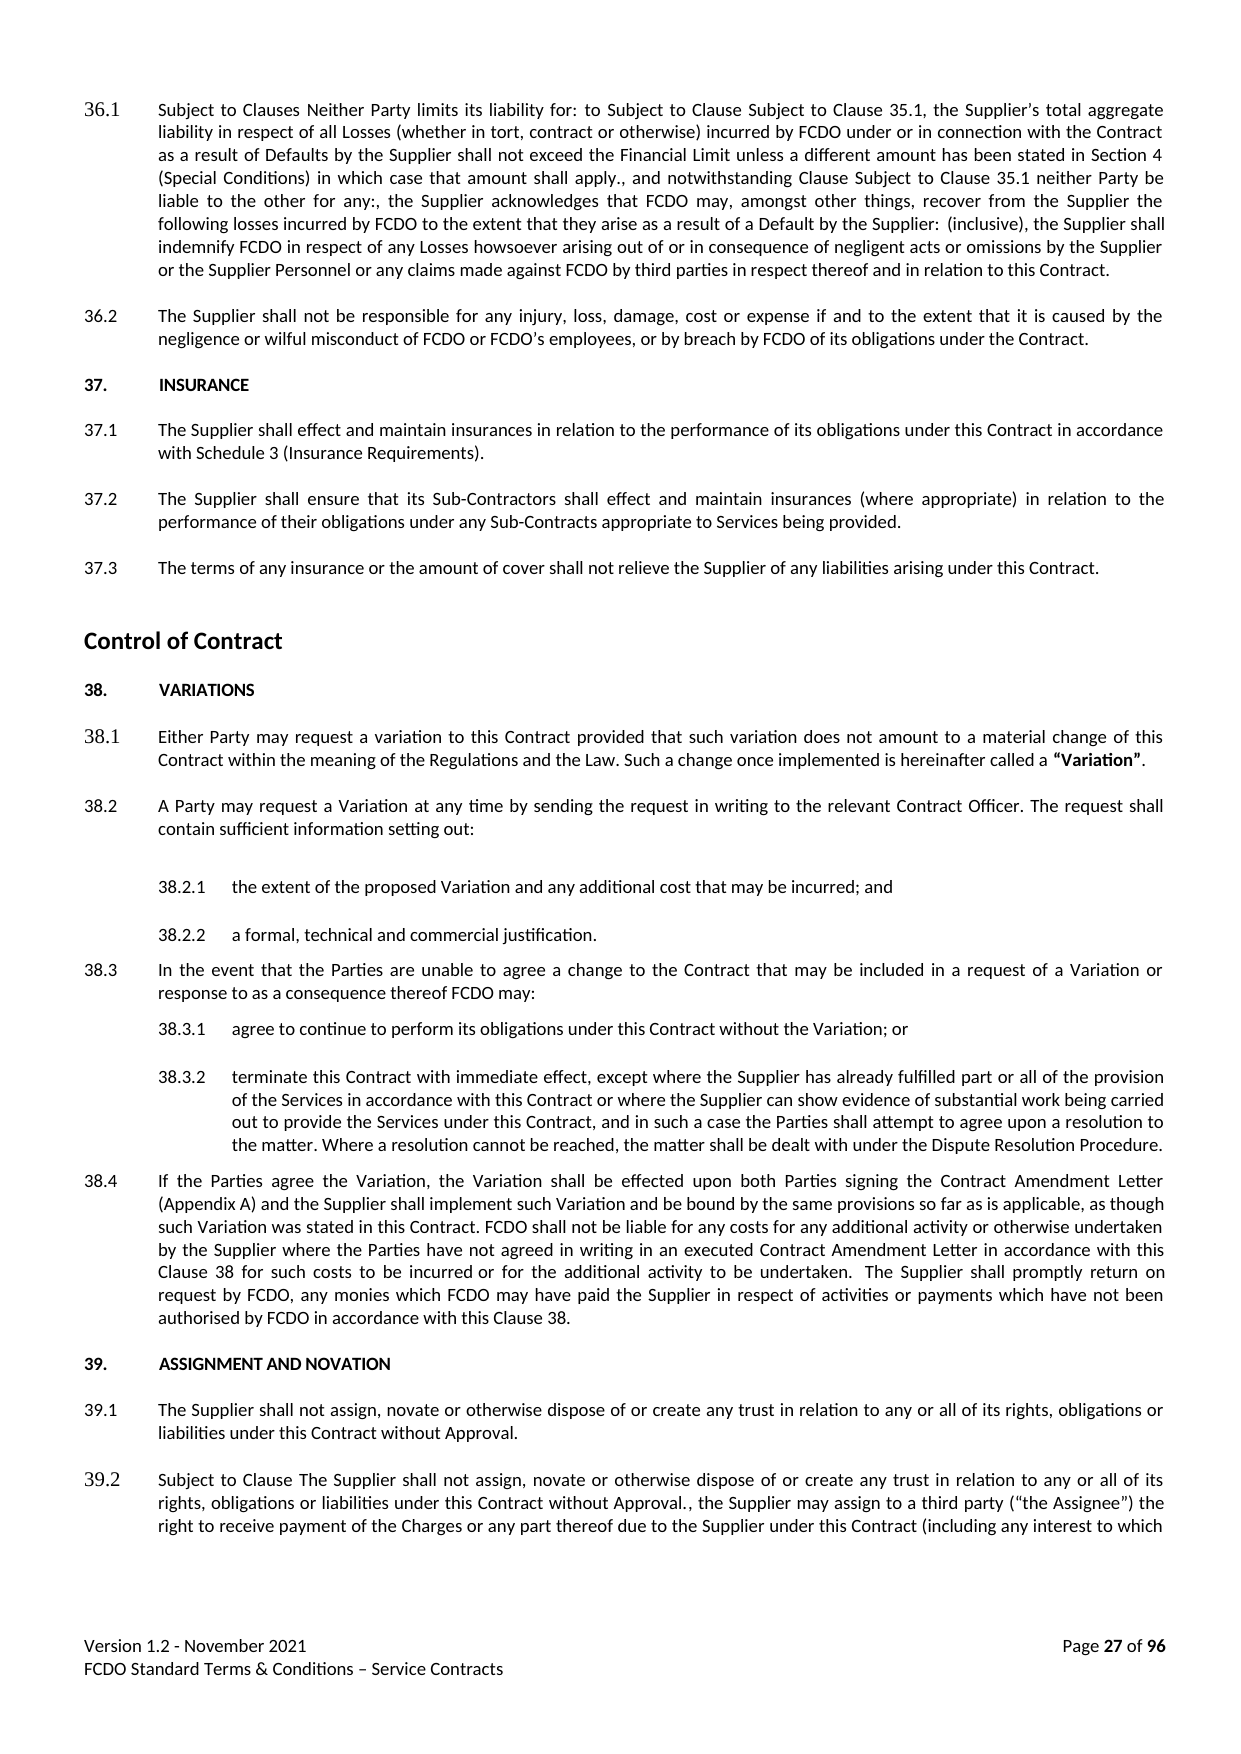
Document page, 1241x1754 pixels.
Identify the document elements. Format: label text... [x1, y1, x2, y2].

list The Supplier shall not assign, novate or otherwise dispose of or create any trust in relation to any or all of its rights, obligations or liabilities under this Contract without Approval. [84, 1398, 1166, 1444]
list Either Party may request a variation to this Contract provided that such variation does not amount to a material change of this Contract within the meaning of the Regulations and the Law. Such a change once implemented is hereinafter called a “Variation”. [84, 724, 1166, 771]
list The Supplier shall not be responsible for any injury, loss, damage, cost or expense if and to the extent that it is caused by the negligence or wilful misconduct of FCDO or FCDO’s employees, or by breach by FCDO of its obligations under the Contract. [84, 304, 1166, 350]
list Subject to Clauses 35.1 to 35.5 (inclusive), the Supplier shall indemnify FCDO in respect of any Losses howsoever arising out of or in consequence of negligent acts or omissions by the Supplier or the Supplier Personnel or any claims made against FCDO by third parties in respect thereof and in relation to this Contract. [84, 96, 1166, 281]
list The Supplier shall ensure that its Sub-Contractors shall effect and maintain insurances (where appropriate) in relation to the performance of their obligations under any Sub-Contracts appropriate to Services being provided. [84, 487, 1166, 533]
list agree to continue to perform its obligations under this Contract without the Variation; or [158, 1017, 1166, 1040]
list A Party may request a Variation at any time by sending the request in writing to the relevant Contract Officer. The request shall contain sufficient information setting out: [84, 794, 1166, 840]
list terminate this Contract with immediate effect, except where the Supplier has already fulfilled part or all of the provision of the Services in accordance with this Contract or where the Supplier can show evidence of substantial work being carried out to provide the Services under this Contract, and in such a case the Parties shall attempt to agree upon a resolution to the matter. Where a resolution cannot be reached, the matter shall be dealt with under the Dispute Resolution Procedure. [158, 1065, 1166, 1157]
text Control of Contract [84, 625, 1166, 655]
list INSURANCE [84, 373, 1166, 396]
list The terms of any insurance or the amount of cover shall not relieve the Supplier of any liabilities arising under this Contract. [84, 556, 1166, 579]
list The Supplier shall effect and maintain insurances in relation to the performance of its obligations under this Contract in accordance with Schedule 3 (Insurance Requirements). [84, 418, 1166, 464]
list Subject to Clause 39.1, the Supplier may assign to a third party (“the Assignee”) the right to receive payment of the Charges or any part thereof due to the Supplier under this Contract (including any interest to which FCDO is liable under the Late Payments of Commercial Debts (Interest) Act 1998). Any assignment under this Clause 39.2 shall be subject to: [84, 1467, 1166, 1537]
list the extent of the proposed Variation and any additional cost that may be incurred; and [158, 875, 1166, 898]
list If the Parties agree the Variation, the Variation shall be effected upon both Parties signing the Contract Amendment Letter (Appendix A) and the Supplier shall implement such Variation and be bound by the same provisions so far as is applicable, as though such Variation was stated in this Contract. FCDO shall not be liable for any costs for any additional activity or otherwise undertaken by the Supplier where the Parties have not agreed in writing in an executed Contract Amendment Letter in accordance with this Clause 38 for such costs to be incurred or for the additional activity to be undertaken. The Supplier shall promptly return on request by FCDO, any monies which FCDO may have paid the Supplier in respect of activities or payments which have not been authorised by FCDO in accordance with this Clause 38. [84, 1169, 1166, 1329]
list In the event that the Parties are unable to agree a change to the Contract that may be included in a request of a Variation or response to as a consequence thereof FCDO may: [84, 959, 1166, 1004]
list VARIATIONS [84, 678, 1166, 701]
list a formal, technical and commercial justification. [158, 923, 1166, 946]
list ASSIGNMENT AND NOVATION [84, 1352, 1166, 1375]
